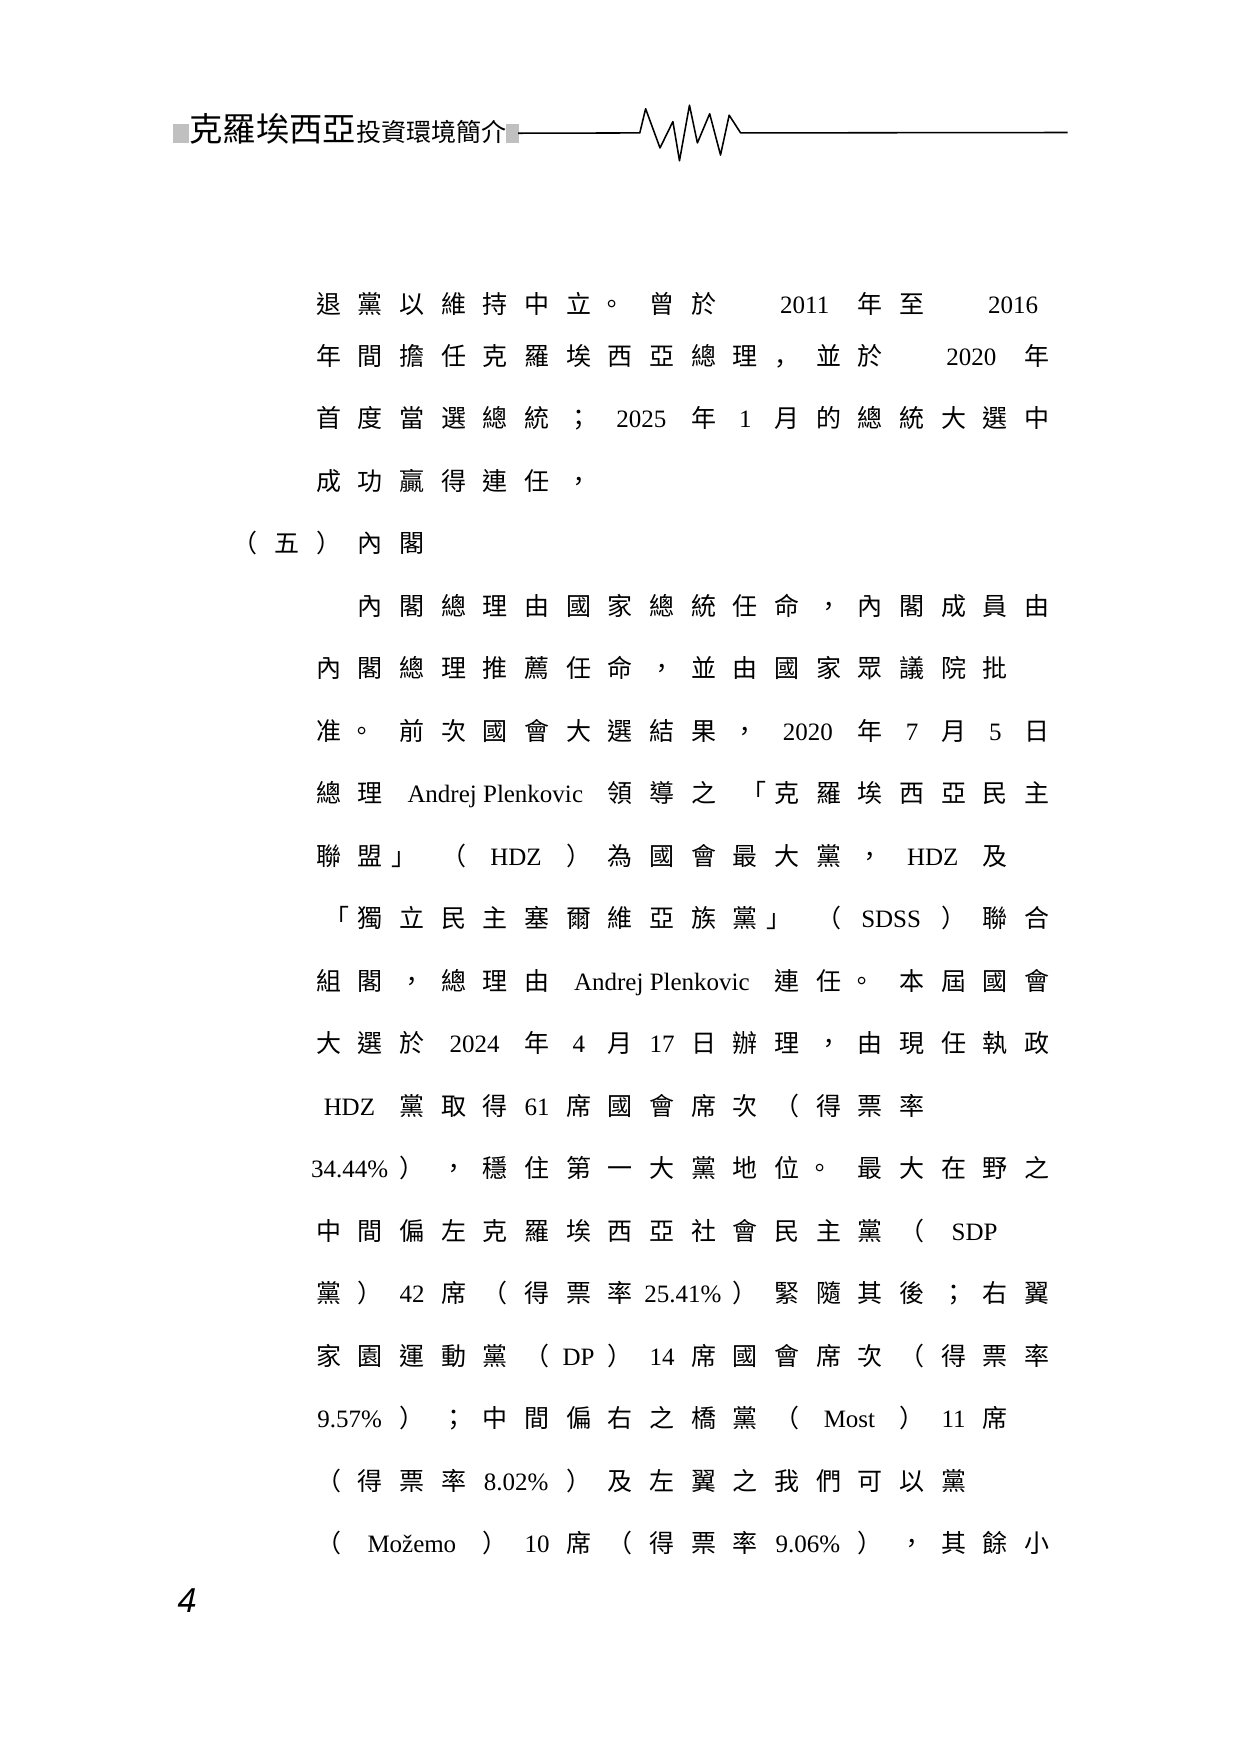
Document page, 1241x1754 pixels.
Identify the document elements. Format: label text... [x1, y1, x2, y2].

text （五）內閣 [212, 500, 1058, 563]
text 內閣總理由國家總統任命，內閣成員由內閣總理推薦任命，並由國家眾議院批准。前次國會大選結果，2020年7月5日總理Andrej Plenkovic領導之「克羅埃西亞民主聯盟」（HDZ）為國會最大黨，HDZ及「獨立民主塞爾維亞族黨」（SDSS）聯合組閣，總理由Andrej Plenkovic連任。本屆國會大選於2024年4月17日辦理，由現任執政HDZ黨取得61席國會席次（得票率34.44%），穩住第一大黨地位。最大在野之中間偏左克羅埃西亞社會民主黨（SDP黨）42席（得票率25.41%）緊隨其後；右翼家園運動黨（DP）14席國會席次（得票率9.57%）；中間偏右之橋黨（Most）11席（得票率8.02%）及左翼之我們可以黨（Možemo）10席（得票率9.06%），其餘小 [281, 563, 1058, 1563]
text 退黨以維持中立。曾於 2011 年至 2016 年間擔任克羅埃西亞總理，並於 2020 年首度當選總統；2025年1月的總統大選中成功贏得連任， [281, 250, 1058, 500]
